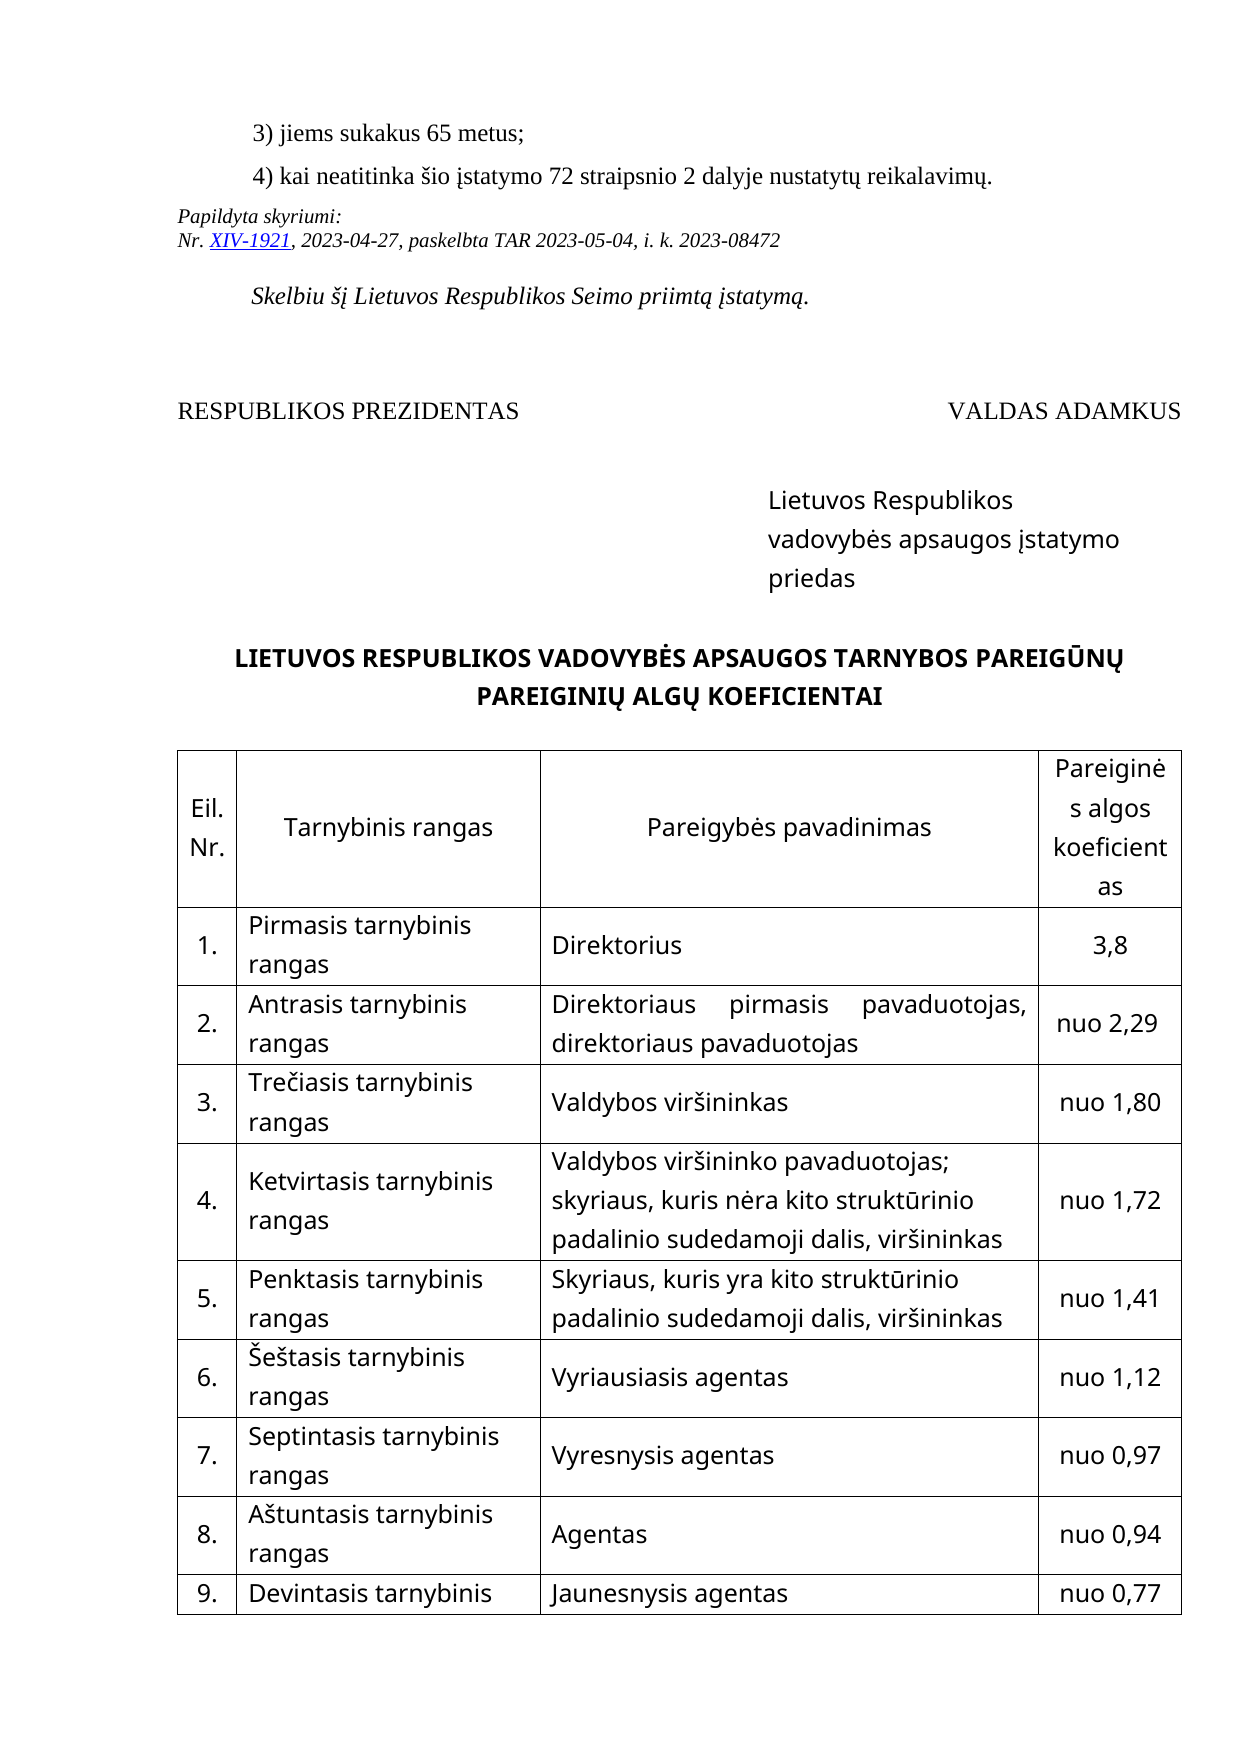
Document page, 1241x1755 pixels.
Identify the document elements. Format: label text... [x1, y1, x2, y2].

text 4) kai neatitinka šio įstatymo 72 straipsnio 2 dalyje nustatytų reikalavimų. [177, 161, 1181, 190]
table_cell Jaunesnysis agentas [541, 1575, 1038, 1614]
table_cell 1. [178, 908, 236, 985]
table_cell Septintasis tarnybinis rangas [237, 1418, 540, 1496]
text RESPUBLIKOS PREZIDENTAS VALDAS ADAMKUS [177, 396, 1181, 425]
table_header Tarnybinis rangas [237, 751, 540, 907]
table_cell 3,8 [1039, 908, 1181, 985]
table_cell 6. [178, 1340, 236, 1417]
table_cell nuo 1,80 [1039, 1065, 1181, 1142]
table_cell 3. [178, 1065, 236, 1142]
table_cell Valdybos viršininkas [541, 1065, 1038, 1142]
table_cell Valdybos viršininko pavaduotojas; skyriaus, kuris nėra kito struktūrinio padalinio sudedamoji dalis, viršininkas [541, 1144, 1038, 1260]
table_cell 8. [178, 1497, 236, 1574]
table_cell Skyriaus, kuris yra kito struktūrinio padalinio sudedamoji dalis, viršininkas [541, 1261, 1038, 1339]
text Lietuvos Respublikos [768, 482, 1181, 517]
table_cell 5. [178, 1261, 236, 1339]
text LIETUVOS RESPUBLIKOS VADOVYBĖS APSAUGOS TARNYBOS PAREIGŪNŲ PAREIGINIŲ ALGŲ KOEFICIENTAI [177, 637, 1181, 712]
table_header Pareiginės algos koeficientas [1039, 751, 1181, 907]
table_cell nuo 1,12 [1039, 1340, 1181, 1417]
text 3) jiems sukakus 65 metus; [177, 118, 1181, 147]
table_cell Penktasis tarnybinis rangas [237, 1261, 540, 1339]
text vadovybės apsaugos įstatymo [177, 522, 1181, 556]
table_cell nuo 0,94 [1039, 1497, 1181, 1574]
text Papildyta skyriumi: [177, 204, 1181, 228]
table_cell Šeštasis tarnybinis rangas [237, 1340, 540, 1417]
text priedas [177, 561, 1181, 595]
table_cell Agentas [541, 1497, 1038, 1574]
table_cell 2. [178, 986, 236, 1064]
table_cell Devintasis tarnybinis [237, 1575, 540, 1614]
table_cell Pirmasis tarnybinis rangas [237, 908, 540, 985]
table_header Pareigybės pavadinimas [541, 751, 1038, 907]
table_cell nuo 0,97 [1039, 1418, 1181, 1496]
table_cell nuo 2,29 [1039, 986, 1181, 1064]
table_cell Direktoriaus pirmasis pavaduotojas, direktoriaus pavaduotojas [541, 986, 1038, 1064]
table_cell nuo 1,72 [1039, 1144, 1181, 1260]
table_cell 7. [178, 1418, 236, 1496]
table_cell nuo 1,41 [1039, 1261, 1181, 1339]
table_cell Vyresnysis agentas [541, 1418, 1038, 1496]
text Nr. XIV-1921, 2023-04-27, paskelbta TAR 2023-05-04, i. k. 2023-08472 [177, 228, 1181, 252]
table_cell Direktorius [541, 908, 1038, 985]
table_cell Ketvirtasis tarnybinis rangas [237, 1144, 540, 1260]
table_cell nuo 0,77 [1039, 1575, 1181, 1614]
table_cell Antrasis tarnybinis rangas [237, 986, 540, 1064]
table_cell 4. [178, 1144, 236, 1260]
text Skelbiu šį Lietuvos Respublikos Seimo priimtą įstatymą. [177, 281, 1181, 310]
table_cell Trečiasis tarnybinis rangas [237, 1065, 540, 1142]
table_cell 9. [178, 1575, 236, 1614]
table_cell Vyriausiasis agentas [541, 1340, 1038, 1417]
table_header Eil. Nr. [178, 751, 236, 907]
table_cell Aštuntasis tarnybinis rangas [237, 1497, 540, 1574]
